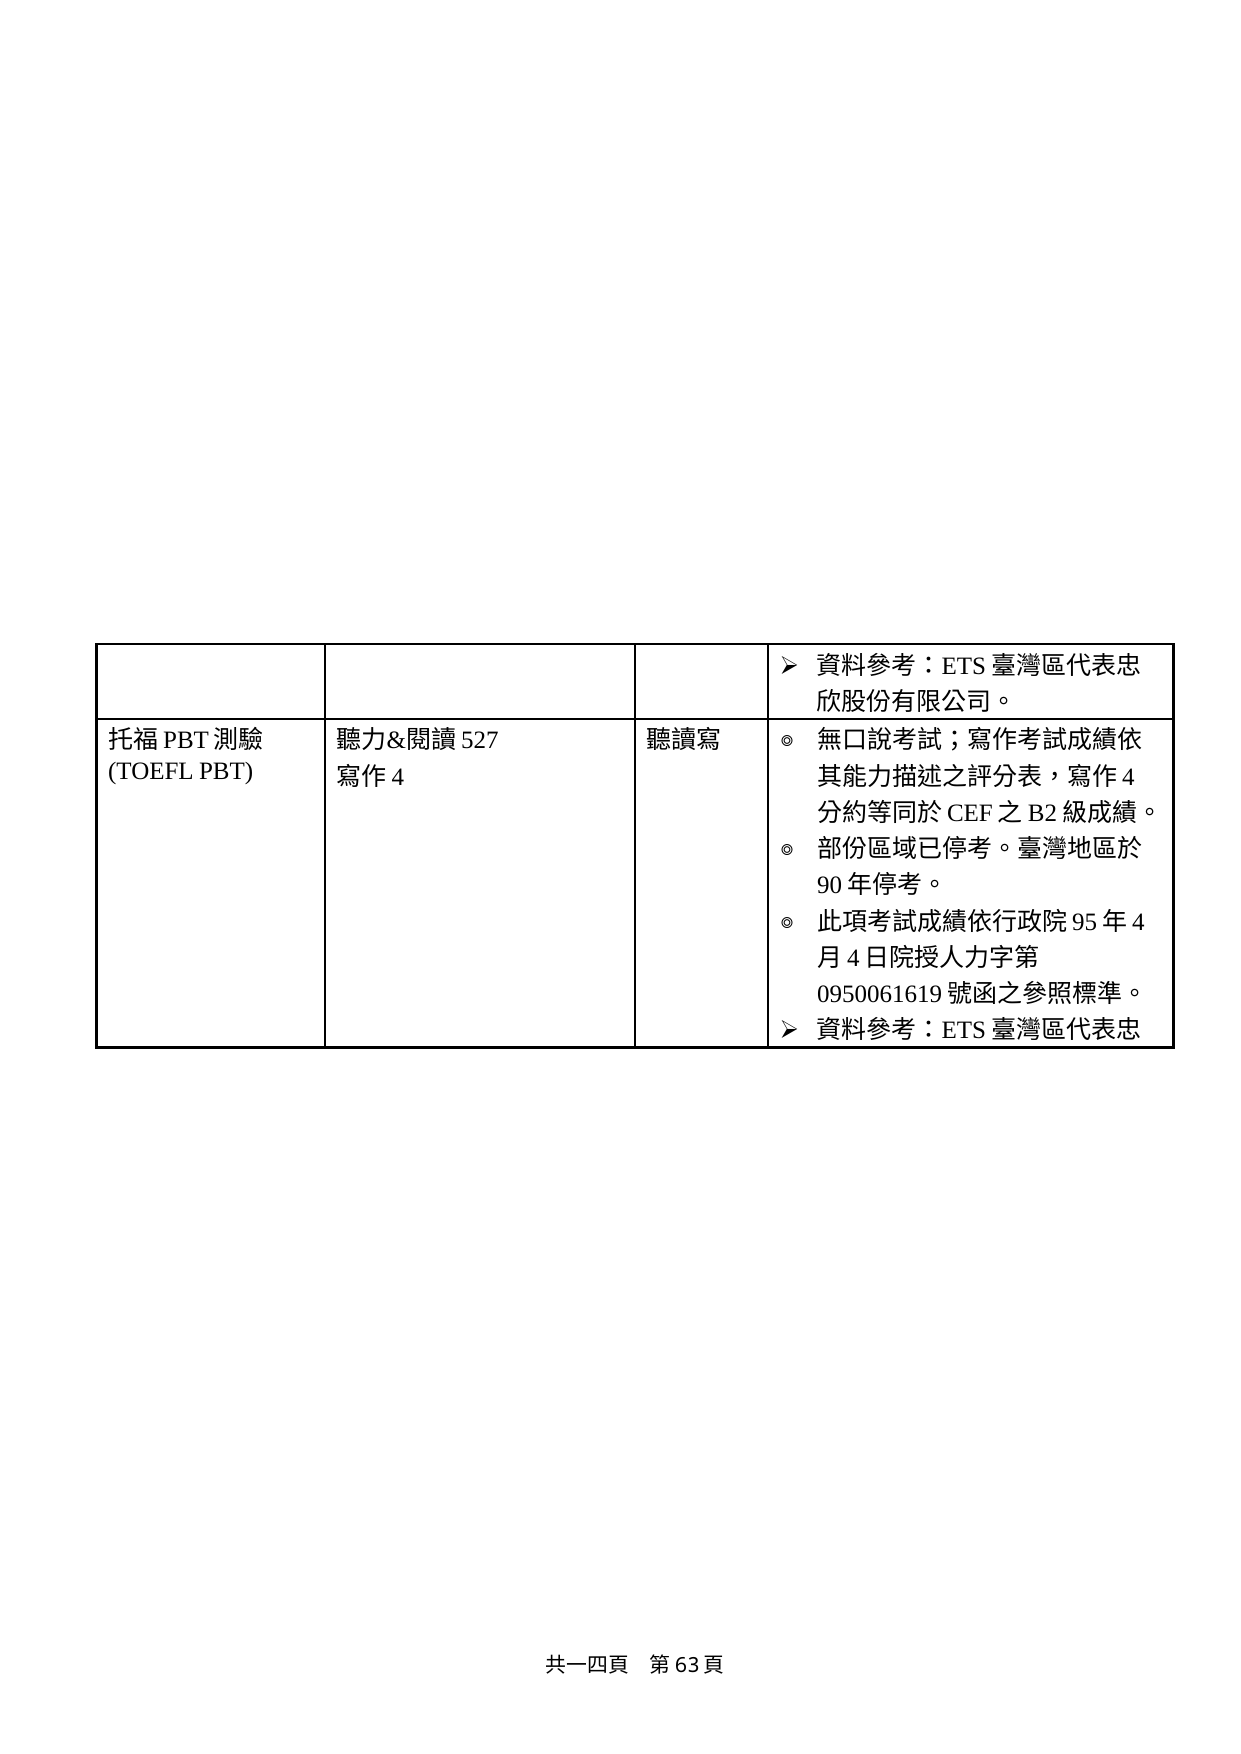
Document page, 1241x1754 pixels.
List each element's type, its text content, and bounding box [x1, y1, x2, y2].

table_cell 無口說考試；寫作考試成績依其能力描述之評分表，寫作4分約等同於CEF之B2級成績。 部份區域已停考。臺灣地區於90年停考。 此項考試成績依行政院95年4月4日院授人力字第0950061619號函之參照標準。 資料參考：ETS臺灣區代表忠 [769, 720, 1172, 1046]
table_cell 聽力&閱讀527 寫作4 [326, 720, 634, 1046]
table_cell 無口說考試。 此項考試自95年9月30日起停辦，故成績依行政院95年4月4日院授人力字第0950061619號函之參照標準。 資料參考：ETS臺灣區代表忠欣股份有限公司。 [769, 645, 1172, 718]
table_cell [636, 645, 767, 718]
table_cell 托福PBT測驗(TOEFL PBT) [98, 720, 324, 1046]
table_cell [326, 645, 634, 718]
table_cell 聽讀寫 [636, 720, 767, 1046]
table_cell [98, 645, 324, 718]
